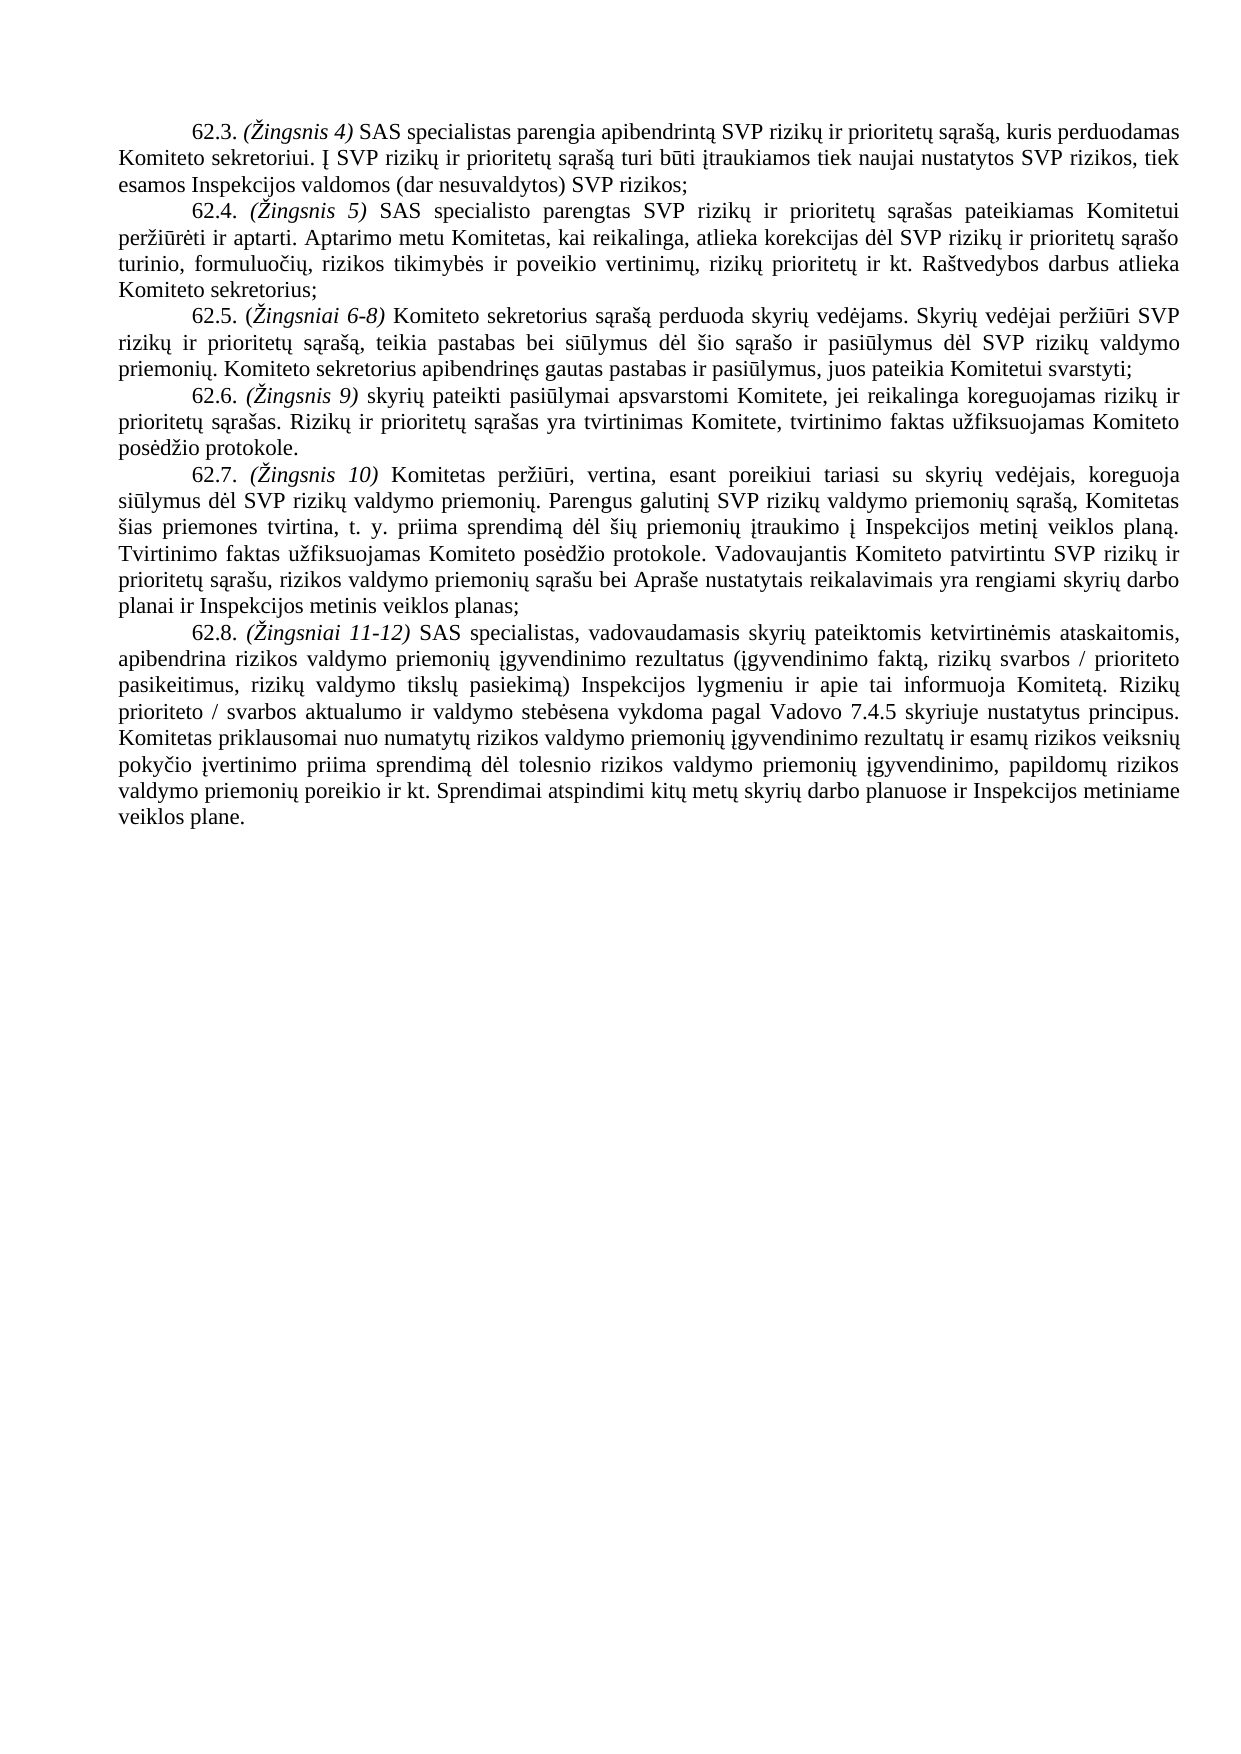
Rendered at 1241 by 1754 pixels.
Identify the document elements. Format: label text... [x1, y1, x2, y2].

text 62.6. (Žingsnis 9) skyrių pateikti pasiūlymai apsvarstomi Komitete, jei reikalinga koreguojamas rizikų ir prioritetų sąrašas. Rizikų ir prioritetų sąrašas yra tvirtinimas Komitete, tvirtinimo faktas užfiksuojamas Komiteto posėdžio protokole. [118, 382, 1181, 461]
text 62.5. (Žingsniai 6-8) Komiteto sekretorius sąrašą perduoda skyrių vedėjams. Skyrių vedėjai peržiūri SVP rizikų ir prioritetų sąrašą, teikia pastabas bei siūlymus dėl šio sąrašo ir pasiūlymus dėl SVP rizikų valdymo priemonių. Komiteto sekretorius apibendrinęs gautas pastabas ir pasiūlymus, juos pateikia Komitetui svarstyti; [118, 303, 1181, 382]
text 62.3. (Žingsnis 4) SAS specialistas parengia apibendrintą SVP rizikų ir prioritetų sąrašą, kuris perduodamas Komiteto sekretoriui. Į SVP rizikų ir prioritetų sąrašą turi būti įtraukiamos tiek naujai nustatytos SVP rizikos, tiek esamos Inspekcijos valdomos (dar nesuvaldytos) SVP rizikos; [118, 118, 1181, 197]
text 62.4. (Žingsnis 5) SAS specialisto parengtas SVP rizikų ir prioritetų sąrašas pateikiamas Komitetui peržiūrėti ir aptarti. Aptarimo metu Komitetas, kai reikalinga, atlieka korekcijas dėl SVP rizikų ir prioritetų sąrašo turinio, formuluočių, rizikos tikimybės ir poveikio vertinimų, rizikų prioritetų ir kt. Raštvedybos darbus atlieka Komiteto sekretorius; [118, 197, 1181, 303]
text 62.7. (Žingsnis 10) Komitetas peržiūri, vertina, esant poreikiui tariasi su skyrių vedėjais, koreguoja siūlymus dėl SVP rizikų valdymo priemonių. Parengus galutinį SVP rizikų valdymo priemonių sąrašą, Komitetas šias priemones tvirtina, t. y. priima sprendimą dėl šių priemonių įtraukimo į Inspekcijos metinį veiklos planą. Tvirtinimo faktas užfiksuojamas Komiteto posėdžio protokole. Vadovaujantis Komiteto patvirtintu SVP rizikų ir prioritetų sąrašu, rizikos valdymo priemonių sąrašu bei Apraše nustatytais reikalavimais yra rengiami skyrių darbo planai ir Inspekcijos metinis veiklos planas; [118, 461, 1181, 619]
text 62.8. (Žingsniai 11-12) SAS specialistas, vadovaudamasis skyrių pateiktomis ketvirtinėmis ataskaitomis, apibendrina rizikos valdymo priemonių įgyvendinimo rezultatus (įgyvendinimo faktą, rizikų svarbos / prioriteto pasikeitimus, rizikų valdymo tikslų pasiekimą) Inspekcijos lygmeniu ir apie tai informuoja Komitetą. Rizikų prioriteto / svarbos aktualumo ir valdymo stebėsena vykdoma pagal Vadovo 7.4.5 skyriuje nustatytus principus. Komitetas priklausomai nuo numatytų rizikos valdymo priemonių įgyvendinimo rezultatų ir esamų rizikos veiksnių pokyčio įvertinimo priima sprendimą dėl tolesnio rizikos valdymo priemonių įgyvendinimo, papildomų rizikos valdymo priemonių poreikio ir kt. Sprendimai atspindimi kitų metų skyrių darbo planuose ir Inspekcijos metiniame veiklos plane. [118, 619, 1181, 830]
